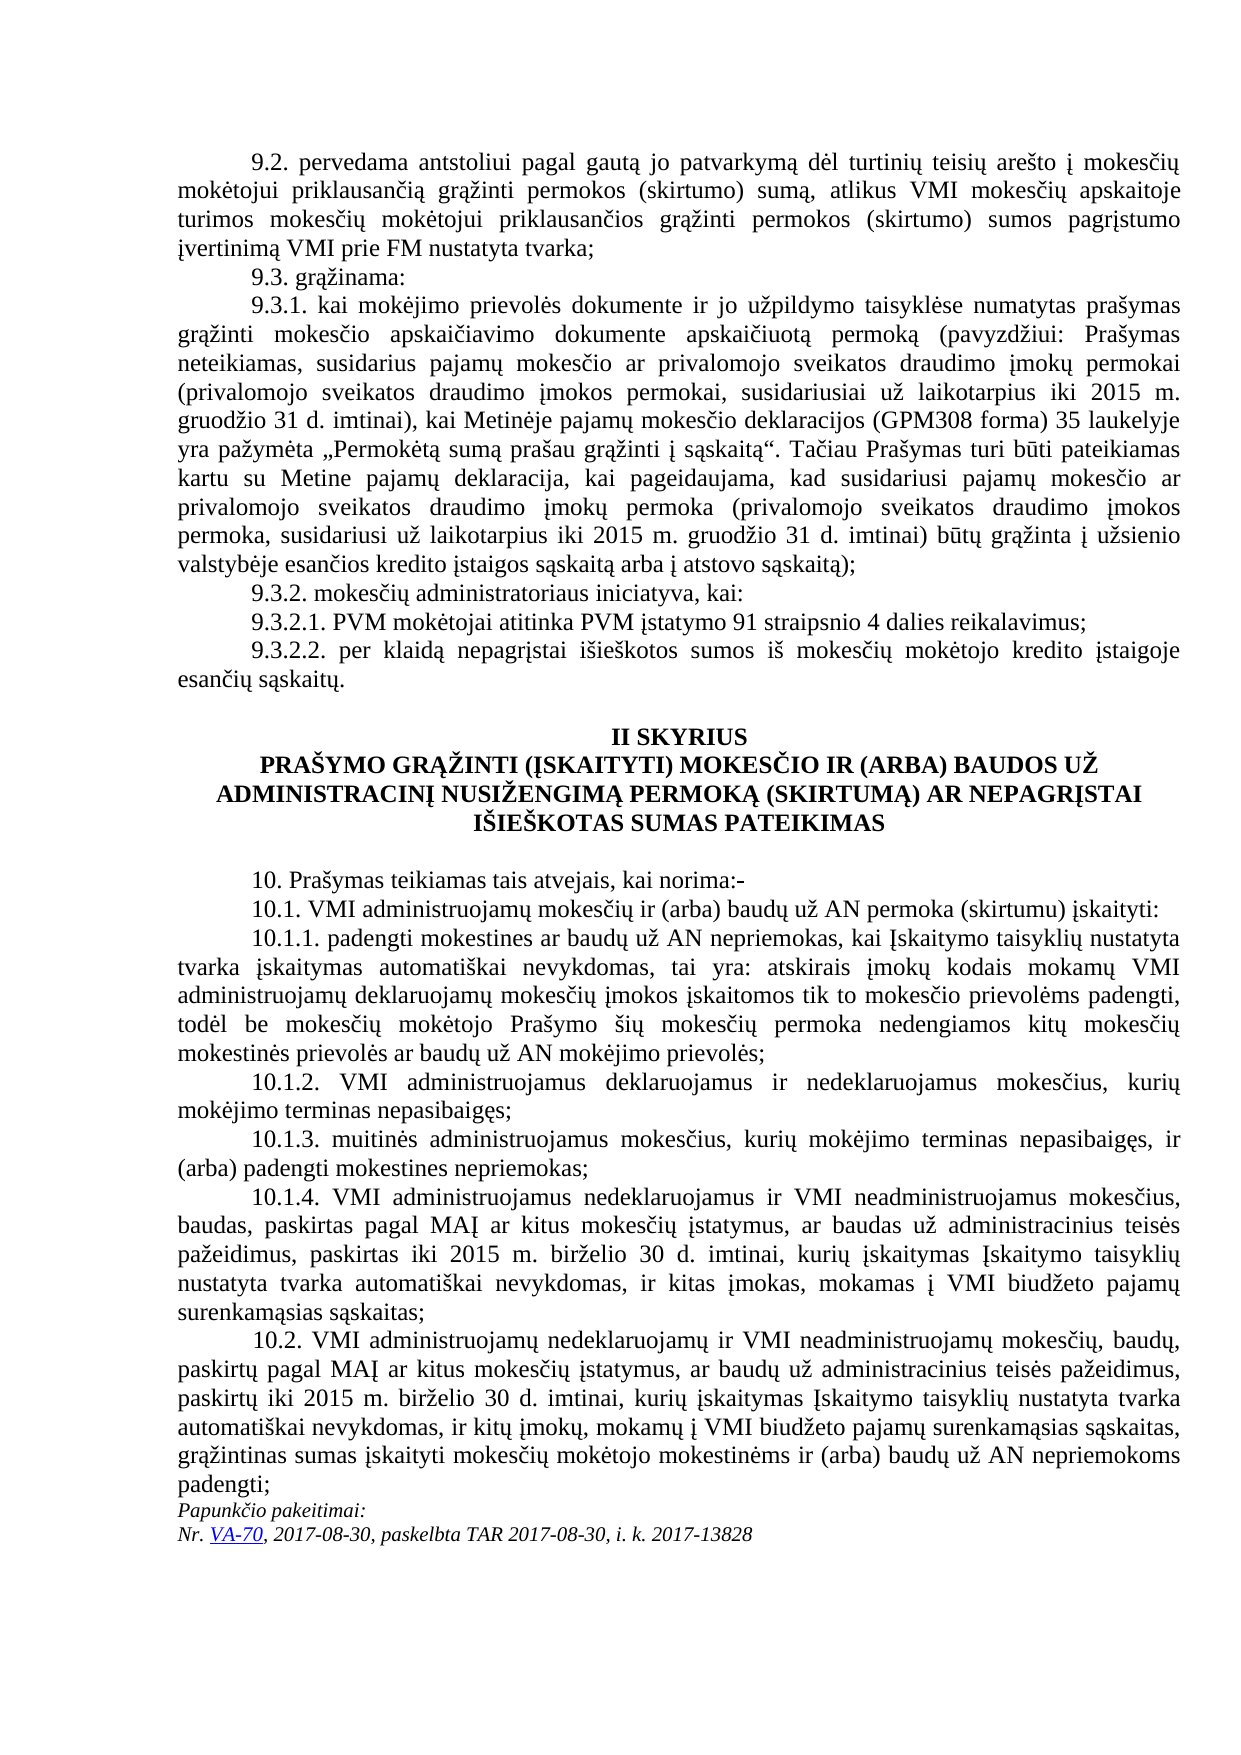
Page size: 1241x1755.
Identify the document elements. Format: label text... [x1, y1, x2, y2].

text Papunkčio pakeitimai: [177, 1498, 1181, 1522]
text 9.3.2.1. PVM mokėtojai atitinka PVM įstatymo 91 straipsnio 4 dalies reikalavimus; [177, 607, 1181, 636]
text 9.2. pervedama antstoliui pagal gautą jo patvarkymą dėl turtinių teisių arešto į mokesčių mokėtojui priklausančią grąžinti permokos (skirtumo) sumą, atlikus VMI mokesčių apskaitoje turimos mokesčių mokėtojui priklausančios grąžinti permokos (skirtumo) sumos pagrįstumo įvertinimą VMI prie FM nustatyta tvarka; [177, 147, 1181, 262]
text 10.1.4. VMI administruojamus nedeklaruojamus ir VMI neadministruojamus mokesčius, baudas, paskirtas pagal MAĮ ar kitus mokesčių įstatymus, ar baudas už administracinius teisės pažeidimus, paskirtas iki 2015 m. birželio 30 d. imtinai, kurių įskaitymas Įskaitymo taisyklių nustatyta tvarka automatiškai nevykdomas, ir kitas įmokas, mokamas į VMI biudžeto pajamų surenkamąsias sąskaitas; [177, 1182, 1181, 1326]
text 9.3.2.2. per klaidą nepagrįstai išieškotos sumos iš mokesčių mokėtojo kredito įstaigoje esančių sąskaitų. [177, 636, 1181, 693]
text 10.1.2. VMI administruojamus deklaruojamus ir nedeklaruojamus mokesčius, kurių mokėjimo terminas nepasibaigęs; [177, 1067, 1181, 1124]
text 9.3.2. mokesčių administratoriaus iniciatyva, kai: [177, 578, 1181, 607]
text 10.1.1. padengti mokestines ar baudų už AN nepriemokas, kai Įskaitymo taisyklių nustatyta tvarka įskaitymas automatiškai nevykdomas, tai yra: atskirais įmokų kodais mokamų VMI administruojamų deklaruojamų mokesčių įmokos įskaitomos tik to mokesčio prievolėms padengti, todėl be mokesčių mokėtojo Prašymo šių mokesčių permoka nedengiamos kitų mokesčių mokestinės prievolės ar baudų už AN mokėjimo prievolės; [177, 923, 1181, 1067]
text II SKYRIUS [177, 722, 1181, 751]
text PRAŠYMO GRĄŽINTI (ĮSKAITYTI) MOKESČIO IR (ARBA) BAUDOS UŽ ADMINISTRACINĮ NUSIŽENGIMĄ PERMOKĄ (SKIRTUMĄ) AR NEPAGRĮSTAI IŠIEŠKOTAS SUMAS PATEIKIMAS [177, 751, 1181, 837]
text 9.3.1. kai mokėjimo prievolės dokumente ir jo užpildymo taisyklėse numatytas prašymas grąžinti mokesčio apskaičiavimo dokumente apskaičiuotą permoką (pavyzdžiui: Prašymas neteikiamas, susidarius pajamų mokesčio ar privalomojo sveikatos draudimo įmokų permokai (privalomojo sveikatos draudimo įmokos permokai, susidariusiai už laikotarpius iki 2015 m. gruodžio 31 d. imtinai), kai Metinėje pajamų mokesčio deklaracijos (GPM308 forma) 35 laukelyje yra pažymėta „Permokėtą sumą prašau grąžinti į sąskaitą“. Tačiau Prašymas turi būti pateikiamas kartu su Metine pajamų deklaracija, kai pageidaujama, kad susidariusi pajamų mokesčio ar privalomojo sveikatos draudimo įmokų permoka (privalomojo sveikatos draudimo įmokos permoka, susidariusi už laikotarpius iki 2015 m. gruodžio 31 d. imtinai) būtų grąžinta į užsienio valstybėje esančios kredito įstaigos sąskaitą arba į atstovo sąskaitą); [177, 291, 1181, 578]
text 10.1. VMI administruojamų mokesčių ir (arba) baudų už AN permoka (skirtumu) įskaityti: [177, 894, 1181, 923]
text 10. Prašymas teikiamas tais atvejais, kai norima: [177, 866, 1181, 894]
text 9.3. grąžinama: [177, 262, 1181, 291]
text 10.2. VMI administruojamų nedeklaruojamų ir VMI neadministruojamų mokesčių, baudų, paskirtų pagal MAĮ ar kitus mokesčių įstatymus, ar baudų už administracinius teisės pažeidimus, paskirtų iki 2015 m. birželio 30 d. imtinai, kurių įskaitymas Įskaitymo taisyklių nustatyta tvarka automatiškai nevykdomas, ir kitų įmokų, mokamų į VMI biudžeto pajamų surenkamąsias sąskaitas, grąžintinas sumas įskaityti mokesčių mokėtojo mokestinėms ir (arba) baudų už AN nepriemokoms padengti; [177, 1326, 1181, 1498]
text 10.1.3. muitinės administruojamus mokesčius, kurių mokėjimo terminas nepasibaigęs, ir (arba) padengti mokestines nepriemokas; [177, 1124, 1181, 1182]
text Nr. VA-70, 2017-08-30, paskelbta TAR 2017-08-30, i. k. 2017-13828 [177, 1522, 1181, 1546]
